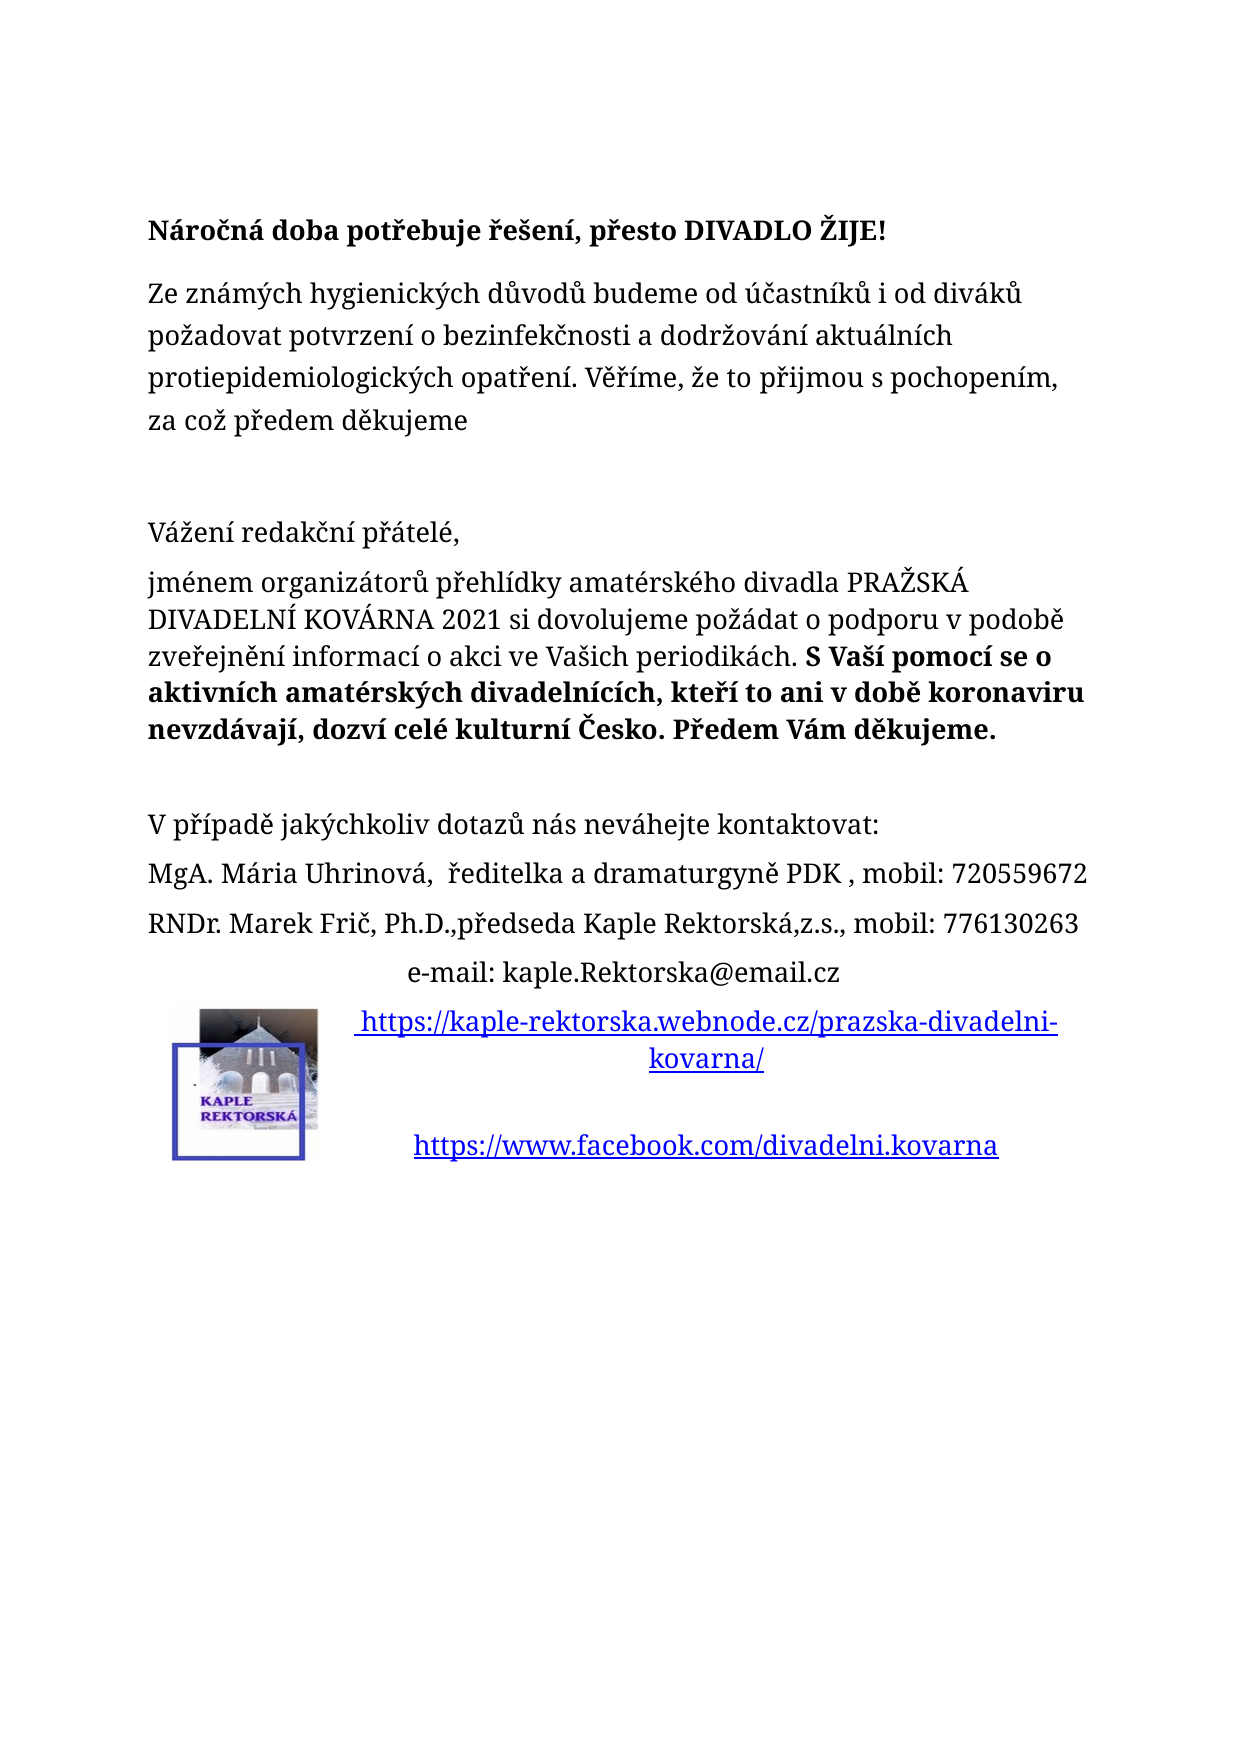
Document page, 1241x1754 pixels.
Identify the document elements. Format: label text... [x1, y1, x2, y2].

text https://kaple-rektorska.webnode.cz/prazska-divadelni-kovarna/ [320, 1003, 1092, 1077]
text [148, 1003, 170, 1077]
text RNDr. Marek Frič, Ph.D.,předseda Kaple Rektorská,z.s., mobil: 776130263 [148, 904, 1092, 941]
text Ze známých hygienických důvodů budeme od účastníků i od diváků požadovat potvrzení o bezinfekčnosti a dodržování aktuálních protiepidemiologických opatření. Věříme, že to přijmou s pochopením, za což předem děkujeme [148, 274, 1092, 438]
text Vážení redakční přátelé, [148, 514, 1092, 551]
text https://www.facebook.com/divadelni.kovarna [148, 1126, 1092, 1163]
picture [170, 1002, 320, 1161]
text Náročná doba potřebuje řešení, přesto DIVADLO ŽIJE! [148, 211, 1092, 248]
text e-mail: kaple.Rektorska@email.cz [148, 953, 1092, 990]
text MgA. Mária Uhrinová, ředitelka a dramaturgyně PDK , mobil: 720559672 [148, 855, 1092, 892]
text jménem organizátorů přehlídky amatérského divadla PRAŽSKÁ DIVADELNÍ KOVÁRNA 2021 si dovolujeme požádat o podporu v podobě zveřejnění informací o akci ve Vašich periodikách. S Vaší pomocí se o aktivních amatérských divadelnících, kteří to ani v době koronaviru nevzdávají, dozví celé kulturní Česko. Předem Vám děkujeme. [148, 563, 1092, 748]
text V případě jakýchkoliv dotazů nás neváhejte kontaktovat: [148, 805, 1092, 842]
